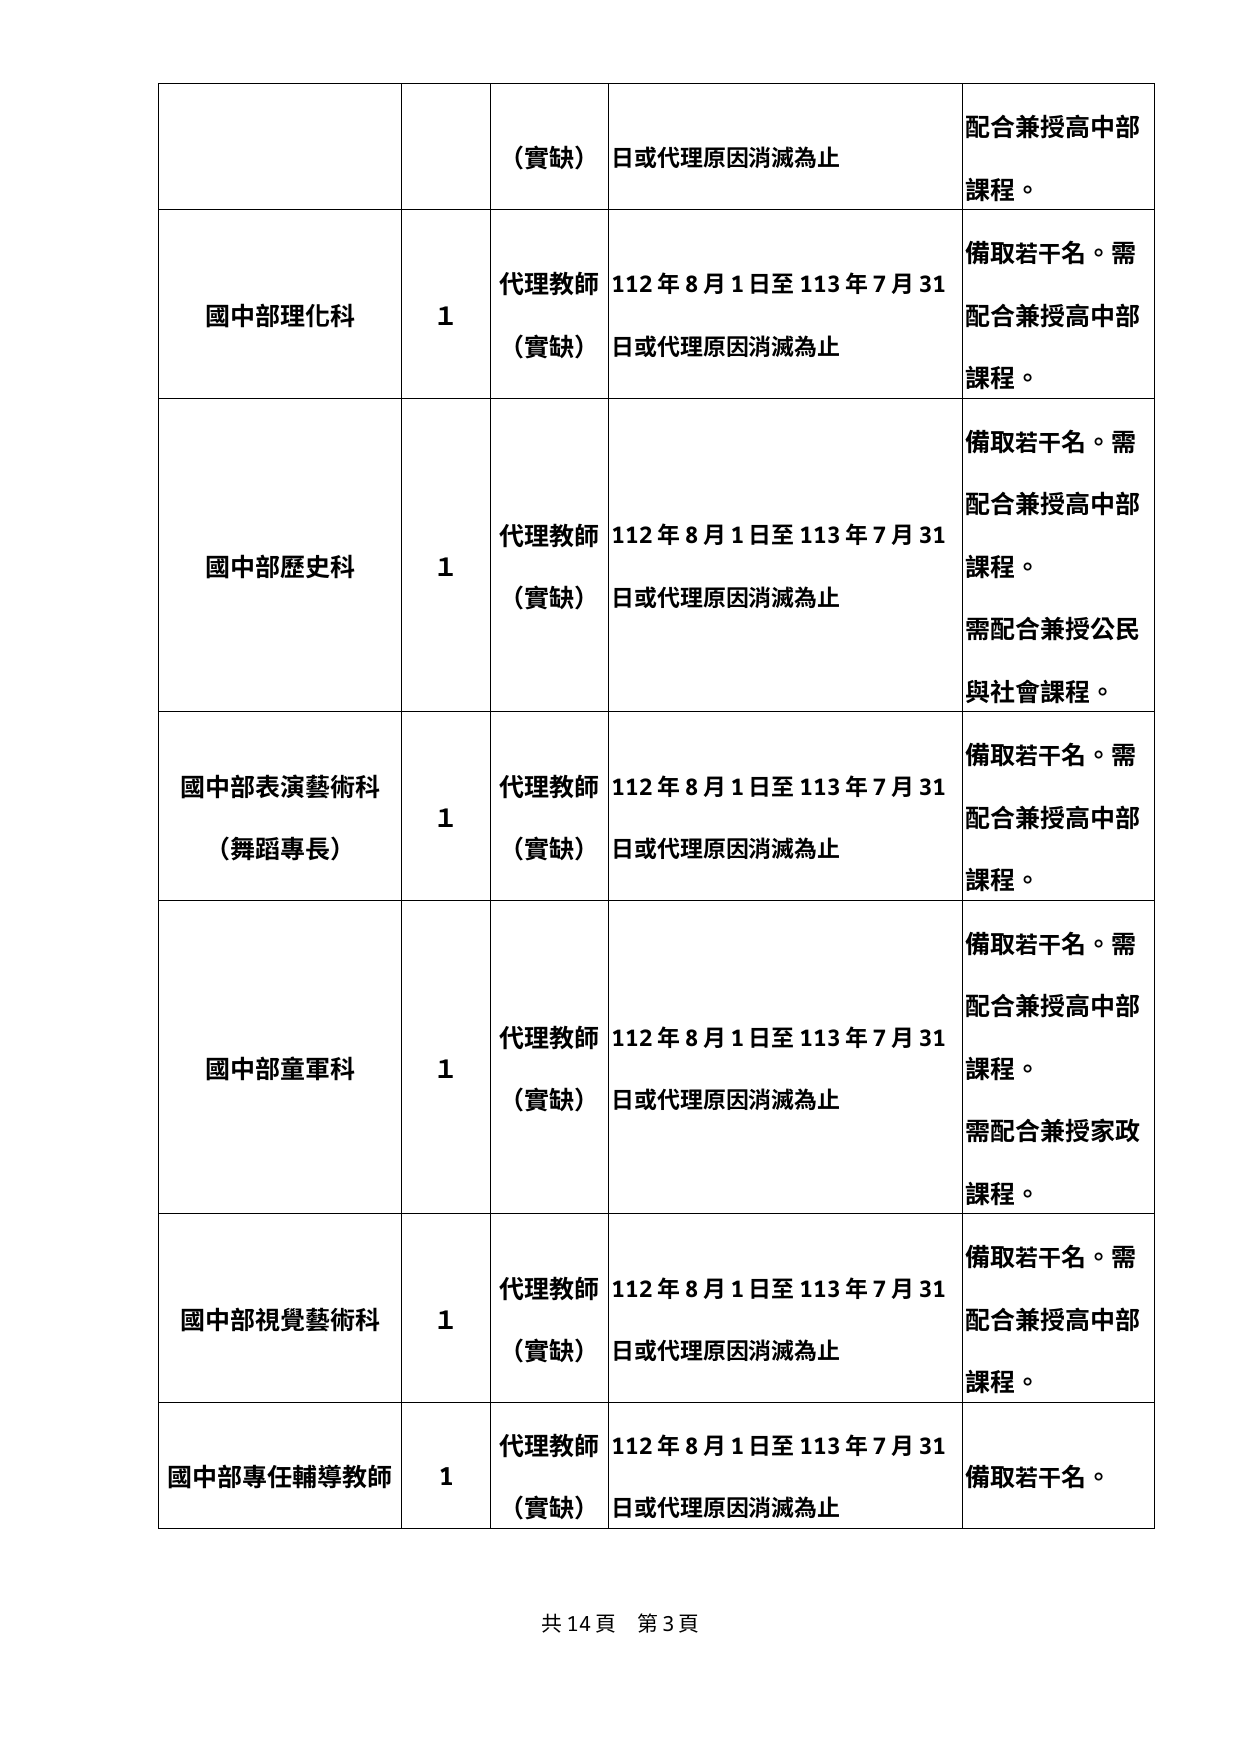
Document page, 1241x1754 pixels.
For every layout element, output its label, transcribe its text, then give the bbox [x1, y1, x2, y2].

table_cell 配合兼授高中部課程。 [963, 84, 1154, 209]
table_cell 國中部視覺藝術科 [159, 1214, 401, 1402]
table_cell 112年8月1日至113年7月31日或代理原因消滅為止 [609, 901, 962, 1213]
table_cell 代理教師 （實缺） [491, 712, 608, 900]
table_cell 國中部歷史科 [159, 399, 401, 711]
table_cell 備取若干名。需配合兼授高中部課程。 [963, 210, 1154, 398]
table_cell 代理教師 （實缺） [491, 1403, 608, 1528]
table_cell 112年8月1日至113年7月31日或代理原因消滅為止 [609, 1403, 962, 1528]
table_cell 國中部專任輔導教師 [159, 1403, 401, 1528]
table_cell 代理教師 （實缺） [491, 1214, 608, 1402]
table_cell １ [402, 712, 490, 900]
table_cell 代理教師 （實缺） [491, 901, 608, 1213]
table_cell 備取若干名。 [963, 1403, 1154, 1528]
table_cell 代理教師 （實缺） [491, 210, 608, 398]
table_cell 國中部表演藝術科 （舞蹈專長） [159, 712, 401, 900]
table_cell [402, 84, 490, 209]
table_cell 備取若干名。需配合兼授高中部課程。 需配合兼授公民與社會課程。 [963, 399, 1154, 711]
table_cell 1 [402, 1403, 490, 1528]
table_cell 國中部理化科 [159, 210, 401, 398]
table_cell 備取若干名。需配合兼授高中部課程。 [963, 712, 1154, 900]
table_cell １ [402, 1214, 490, 1402]
table_cell 國中部童軍科 [159, 901, 401, 1213]
table_cell 112年8月1日至113年7月31日或代理原因消滅為止 [609, 210, 962, 398]
table_cell 112年8月1日至113年7月31日或代理原因消滅為止 [609, 1214, 962, 1402]
table_cell 日或代理原因消滅為止 [609, 84, 962, 209]
table_cell 備取若干名。需配合兼授高中部課程。 [963, 1214, 1154, 1402]
table_cell 備取若干名。需配合兼授高中部課程。 需配合兼授家政課程。 [963, 901, 1154, 1213]
table_cell 112年8月1日至113年7月31日或代理原因消滅為止 [609, 399, 962, 711]
table_cell （實缺） [491, 84, 608, 209]
table_cell １ [402, 399, 490, 711]
table_cell 112年8月1日至113年7月31日或代理原因消滅為止 [609, 712, 962, 900]
table_cell [159, 84, 401, 209]
table_cell 代理教師 （實缺） [491, 399, 608, 711]
table_cell １ [402, 210, 490, 398]
table_cell １ [402, 901, 490, 1213]
